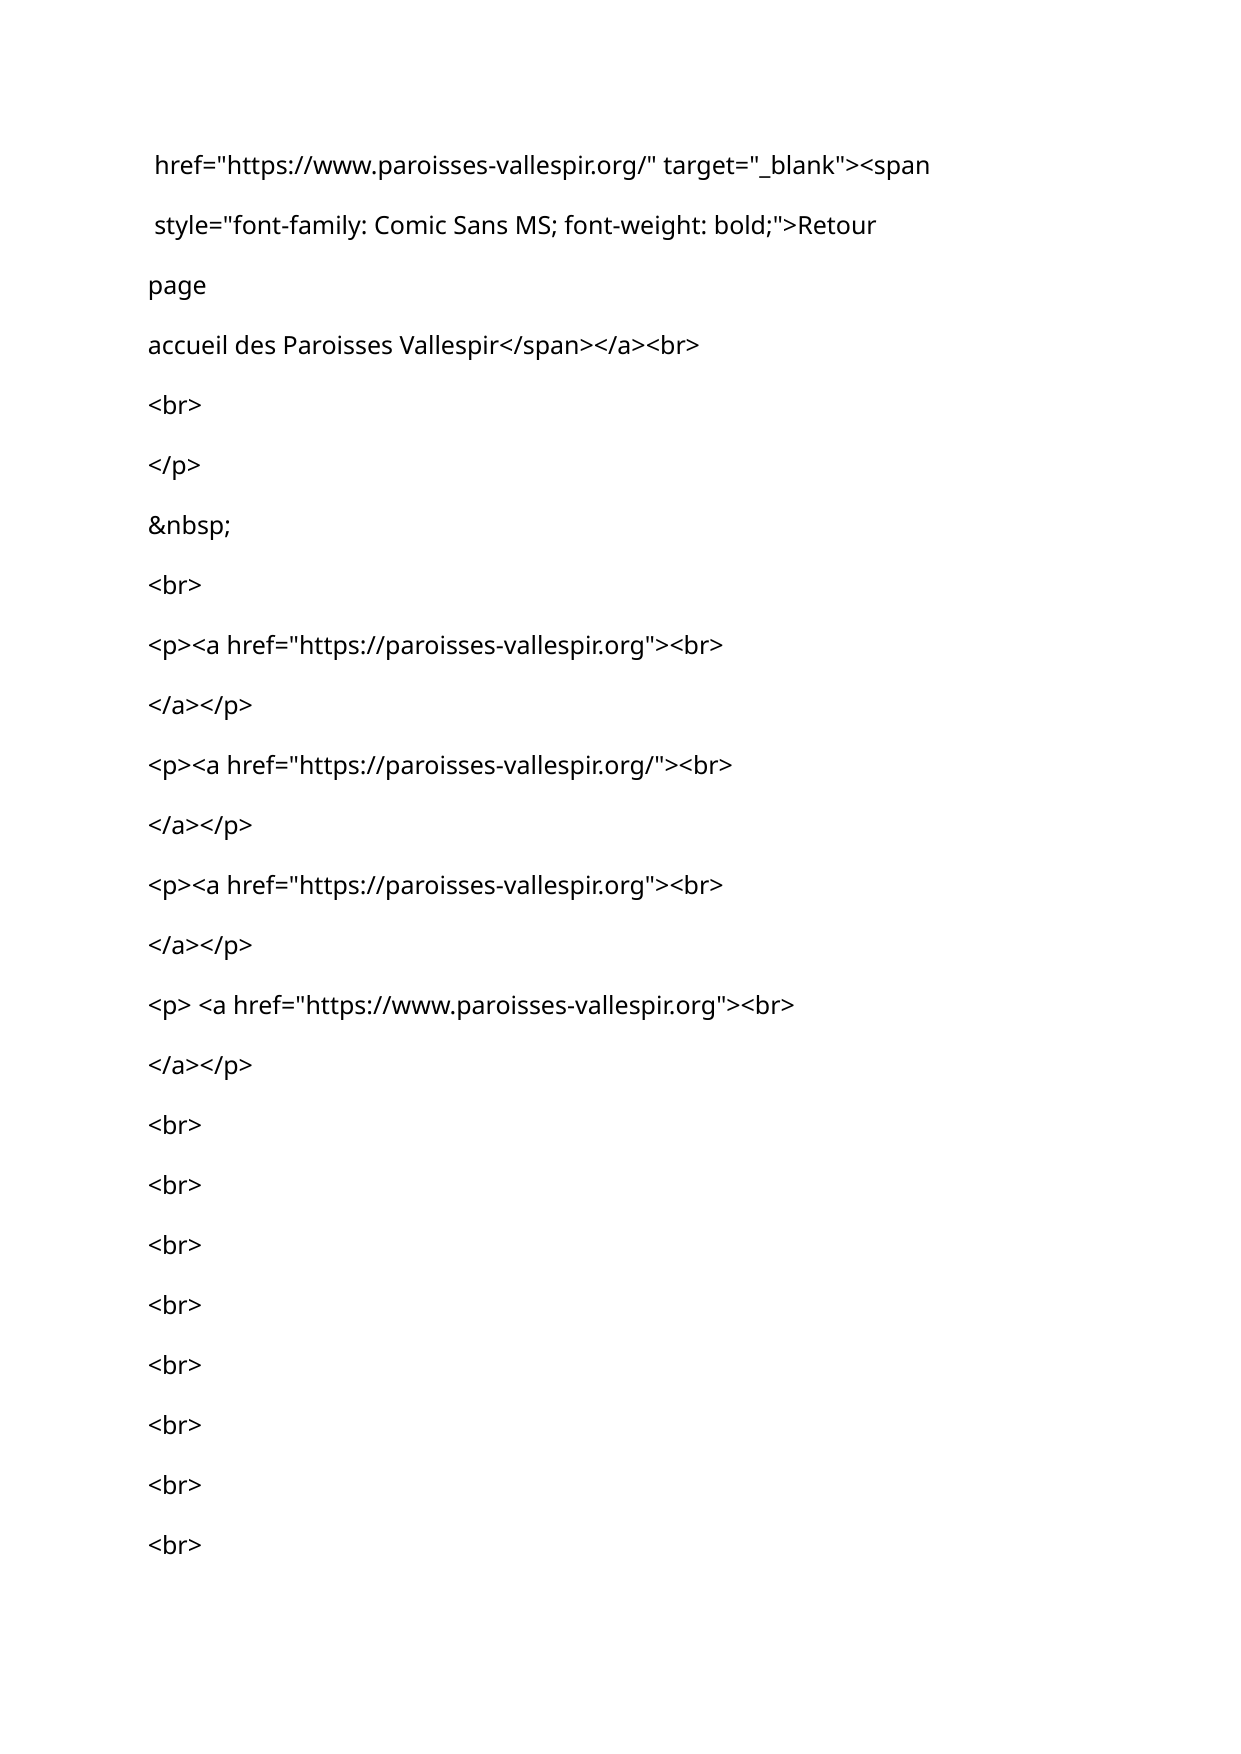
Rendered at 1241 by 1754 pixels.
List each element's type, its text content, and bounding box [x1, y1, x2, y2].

text href="https://www.paroisses-vallespir.org/" target="_blank"><span [148, 148, 1093, 182]
text </a></p> [148, 1048, 1093, 1082]
text <br> [148, 1468, 1093, 1502]
text <br> [148, 1348, 1093, 1382]
text <br> [148, 1408, 1093, 1442]
text </a></p> [148, 688, 1093, 722]
text </a></p> [148, 808, 1093, 842]
text <p><a href="https://paroisses-vallespir.org"><br> [148, 868, 1093, 902]
text style="font-family: Comic Sans MS; font-weight: bold;">Retour [148, 208, 1093, 242]
text <br> [148, 1228, 1093, 1262]
text <br> [148, 1168, 1093, 1202]
text <p><a href="https://paroisses-vallespir.org/"><br> [148, 748, 1093, 782]
text <br> [148, 1528, 1093, 1562]
text accueil des Paroisses Vallespir</span></a><br> [148, 328, 1093, 362]
text <p> <a href="https://www.paroisses-vallespir.org"><br> [148, 988, 1093, 1022]
text <br> [148, 1288, 1093, 1322]
text <br> [148, 388, 1093, 422]
text <br> [148, 1108, 1093, 1142]
text <br> [148, 568, 1093, 602]
text </a></p> [148, 928, 1093, 962]
text &nbsp; [148, 508, 1093, 542]
text page [148, 268, 1093, 302]
text <p><a href="https://paroisses-vallespir.org"><br> [148, 628, 1093, 662]
text </p> [148, 448, 1093, 482]
